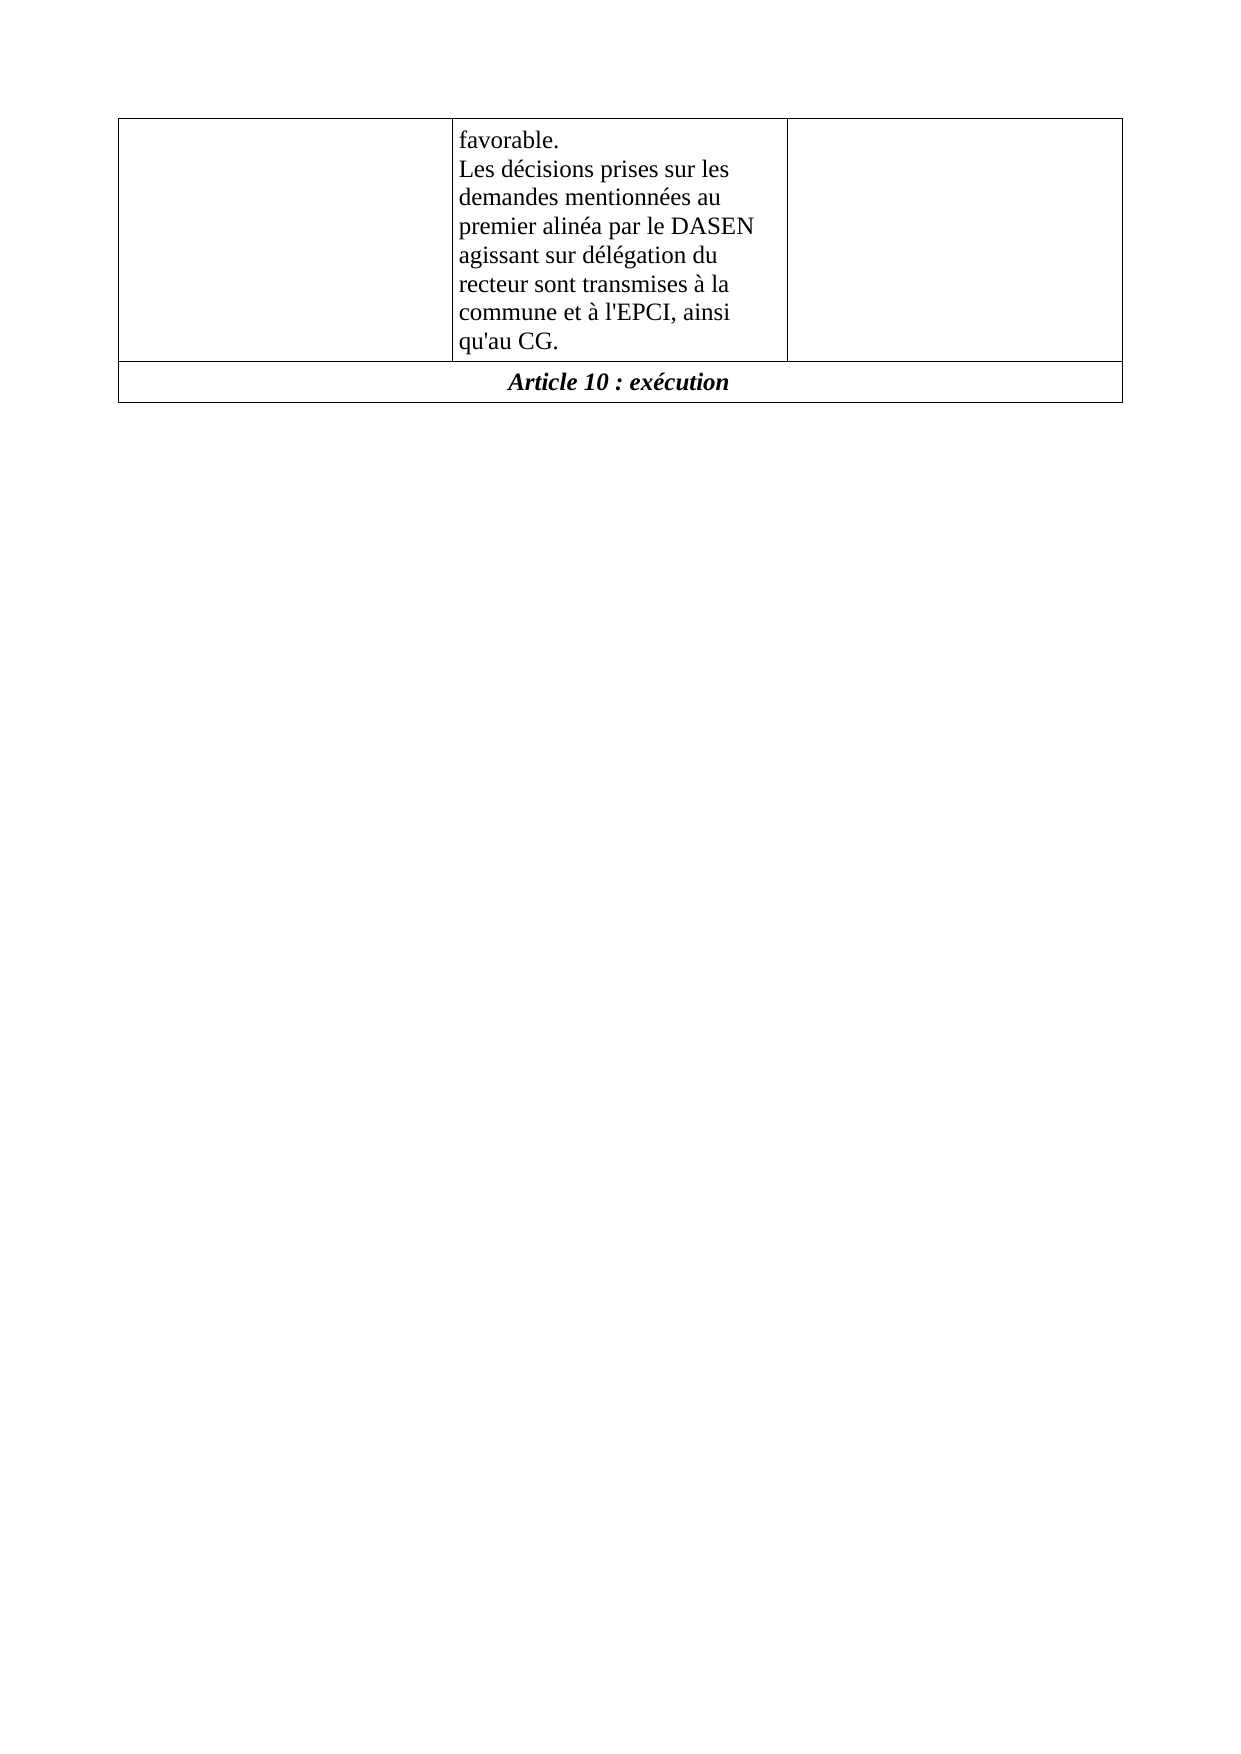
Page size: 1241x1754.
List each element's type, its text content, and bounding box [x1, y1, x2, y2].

table_cell [788, 119, 1122, 361]
table_cell [119, 119, 452, 361]
table_cell Article 10 : exécution [119, 362, 1122, 402]
table_cell favorable. Les décisions prises sur les demandes mentionnées au premier alinéa par le DASEN agissant sur délégation du recteur sont transmises à la commune et à l'EPCI, ainsi qu'au CG. [453, 119, 787, 361]
